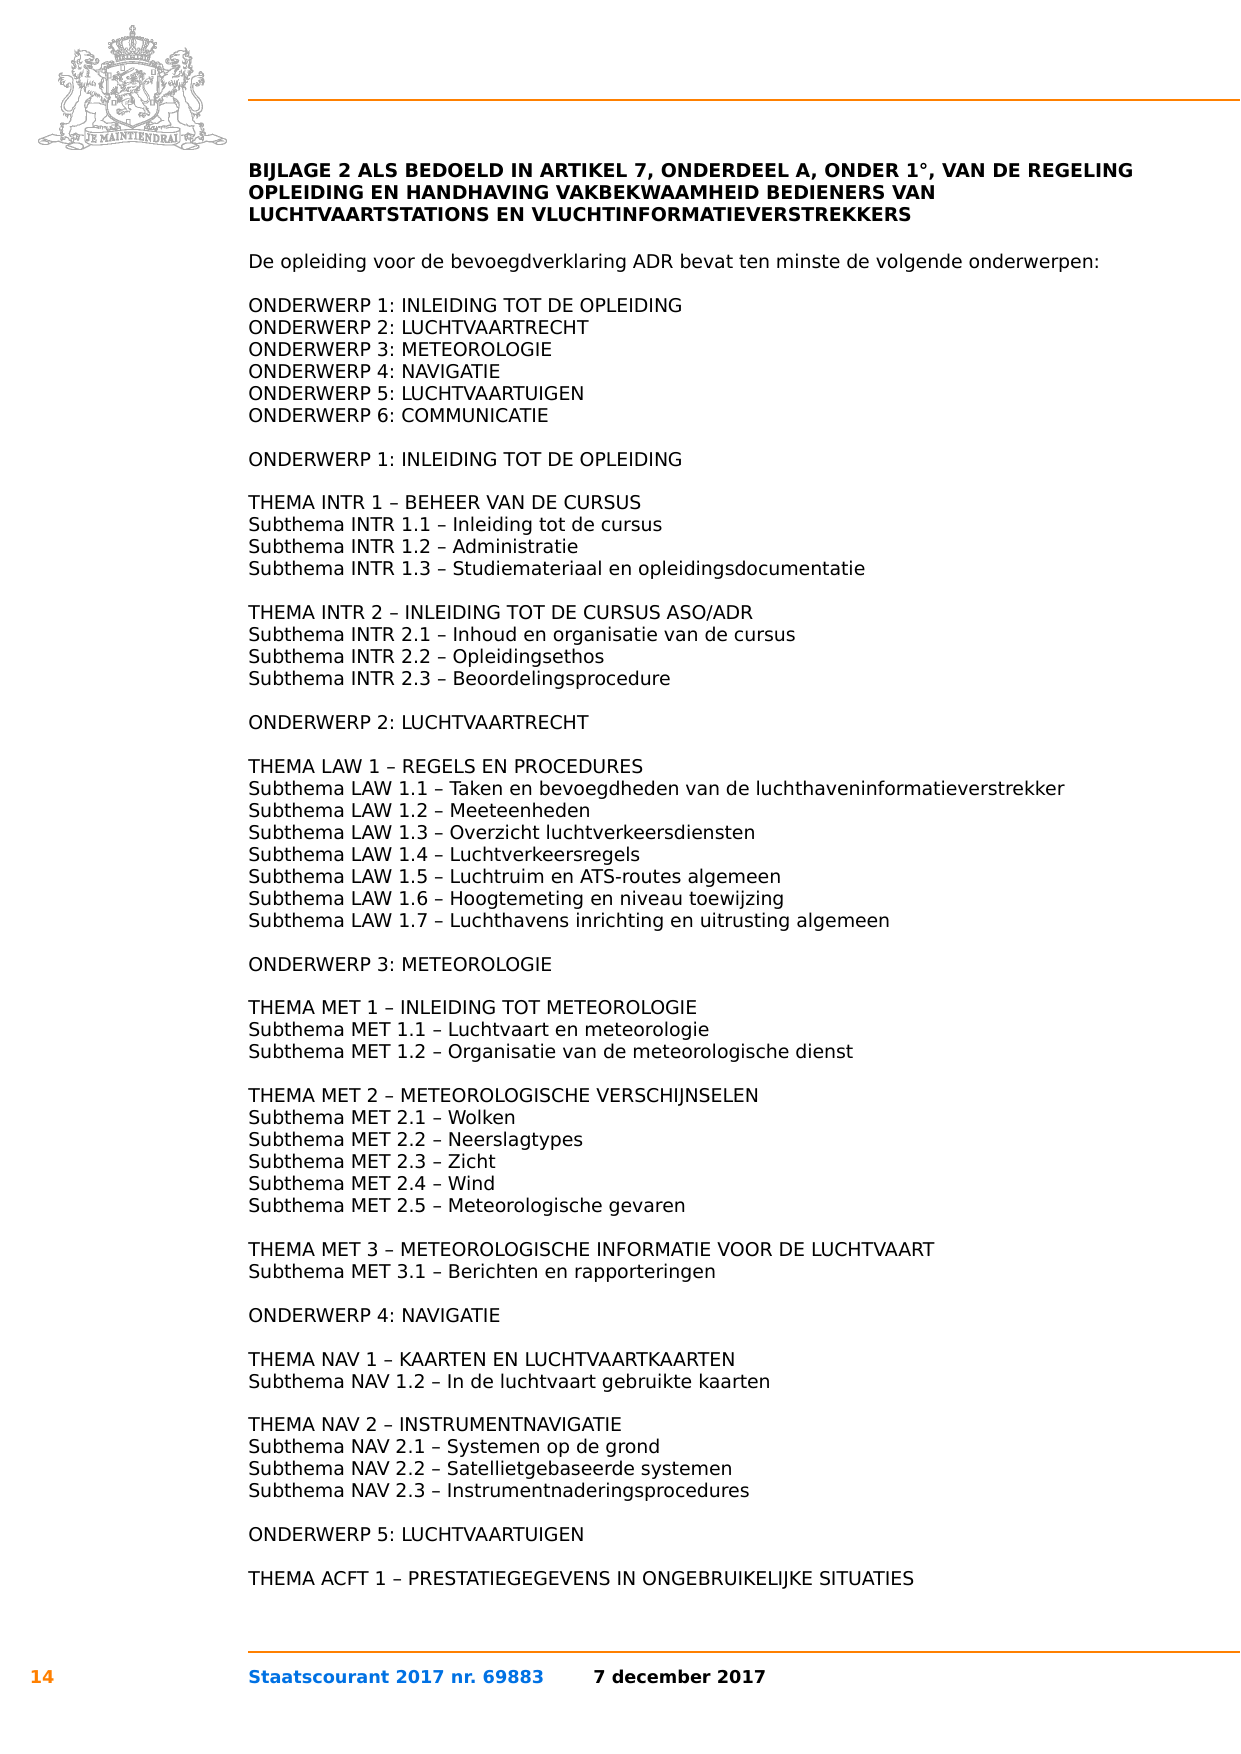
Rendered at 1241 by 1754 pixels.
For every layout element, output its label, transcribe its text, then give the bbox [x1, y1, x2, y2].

subtitle BIJLAGE 2 ALS BEDOELD IN ARTIKEL 7, ONDERDEEL A, ONDER 1°, VAN DE REGELING OPLEIDING EN HANDHAVING VAKBEKWAAMHEID BEDIENERS VAN LUCHTVAARTSTATIONS EN VLUCHTINFORMATIEVERSTREKKERS [248, 160, 1163, 226]
text Subthema MET 2.1 – Wolken [248, 1107, 1163, 1129]
text THEMA LAW 1 – REGELS EN PROCEDURES [248, 756, 1163, 778]
text Subthema NAV 2.2 – Satellietgebaseerde systemen [248, 1458, 1163, 1480]
text Subthema INTR 1.1 – Inleiding tot de cursus [248, 514, 1163, 536]
text ONDERWERP 5: LUCHTVAARTUIGEN [248, 1524, 1163, 1546]
text THEMA MET 2 – METEOROLOGISCHE VERSCHIJNSELEN [248, 1085, 1163, 1107]
text ONDERWERP 4: NAVIGATIE [248, 361, 1163, 383]
text ONDERWERP 2: LUCHTVAARTRECHT [248, 317, 1163, 339]
text Subthema LAW 1.2 – Meeteenheden [248, 800, 1163, 822]
text Subthema MET 1.1 – Luchtvaart en meteorologie [248, 1019, 1163, 1041]
text THEMA MET 1 – INLEIDING TOT METEOROLOGIE [248, 997, 1163, 1019]
text Subthema MET 2.4 – Wind [248, 1173, 1163, 1195]
text Subthema LAW 1.7 – Luchthavens inrichting en uitrusting algemeen [248, 909, 1163, 932]
text ONDERWERP 2: LUCHTVAARTRECHT [248, 712, 1163, 734]
picture [38, 25, 227, 150]
text Subthema MET 2.2 – Neerslagtypes [248, 1129, 1163, 1151]
text THEMA NAV 2 – INSTRUMENTNAVIGATIE [248, 1414, 1163, 1436]
text Subthema INTR 2.1 – Inhoud en organisatie van de cursus [248, 624, 1163, 646]
text ONDERWERP 5: LUCHTVAARTUIGEN [248, 383, 1163, 404]
text Subthema LAW 1.1 – Taken en bevoegdheden van de luchthaveninformatieverstrekker [248, 778, 1163, 800]
text ONDERWERP 6: COMMUNICATIE [248, 404, 1163, 427]
text De opleiding voor de bevoegdverklaring ADR bevat ten minste de volgende onderwerpen: [248, 251, 1163, 273]
text Subthema INTR 2.3 – Beoordelingsprocedure [248, 668, 1163, 690]
text Subthema INTR 1.3 – Studiemateriaal en opleidingsdocumentatie [248, 558, 1163, 580]
text Subthema NAV 1.2 – In de luchtvaart gebruikte kaarten [248, 1371, 1163, 1392]
text ONDERWERP 1: INLEIDING TOT DE OPLEIDING [248, 295, 1163, 317]
text Subthema NAV 2.1 – Systemen op de grond [248, 1436, 1163, 1458]
text Subthema MET 2.3 – Zicht [248, 1151, 1163, 1173]
text Subthema LAW 1.3 – Overzicht luchtverkeersdiensten [248, 822, 1163, 844]
text Subthema MET 3.1 – Berichten en rapporteringen [248, 1261, 1163, 1283]
text Subthema LAW 1.4 – Luchtverkeersregels [248, 844, 1163, 866]
text ONDERWERP 3: METEOROLOGIE [248, 953, 1163, 975]
text THEMA NAV 1 – KAARTEN EN LUCHTVAARTKAARTEN [248, 1348, 1163, 1371]
text THEMA INTR 2 – INLEIDING TOT DE CURSUS ASO/ADR [248, 602, 1163, 624]
text Subthema INTR 2.2 – Opleidingsethos [248, 646, 1163, 668]
text ONDERWERP 4: NAVIGATIE [248, 1305, 1163, 1327]
text Subthema INTR 1.2 – Administratie [248, 536, 1163, 558]
text ONDERWERP 1: INLEIDING TOT DE OPLEIDING [248, 448, 1163, 470]
text Subthema MET 2.5 – Meteorologische gevaren [248, 1195, 1163, 1217]
text THEMA ACFT 1 – PRESTATIEGEGEVENS IN ONGEBRUIKELIJKE SITUATIES [248, 1568, 1163, 1590]
text Subthema MET 1.2 – Organisatie van de meteorologische dienst [248, 1041, 1163, 1063]
text ONDERWERP 3: METEOROLOGIE [248, 339, 1163, 361]
text Subthema LAW 1.5 – Luchtruim en ATS-routes algemeen [248, 866, 1163, 888]
text Subthema NAV 2.3 – Instrumentnaderingsprocedures [248, 1480, 1163, 1502]
text Subthema LAW 1.6 – Hoogtemeting en niveau toewijzing [248, 888, 1163, 909]
text THEMA INTR 1 – BEHEER VAN DE CURSUS [248, 492, 1163, 514]
text THEMA MET 3 – METEOROLOGISCHE INFORMATIE VOOR DE LUCHTVAART [248, 1239, 1163, 1261]
